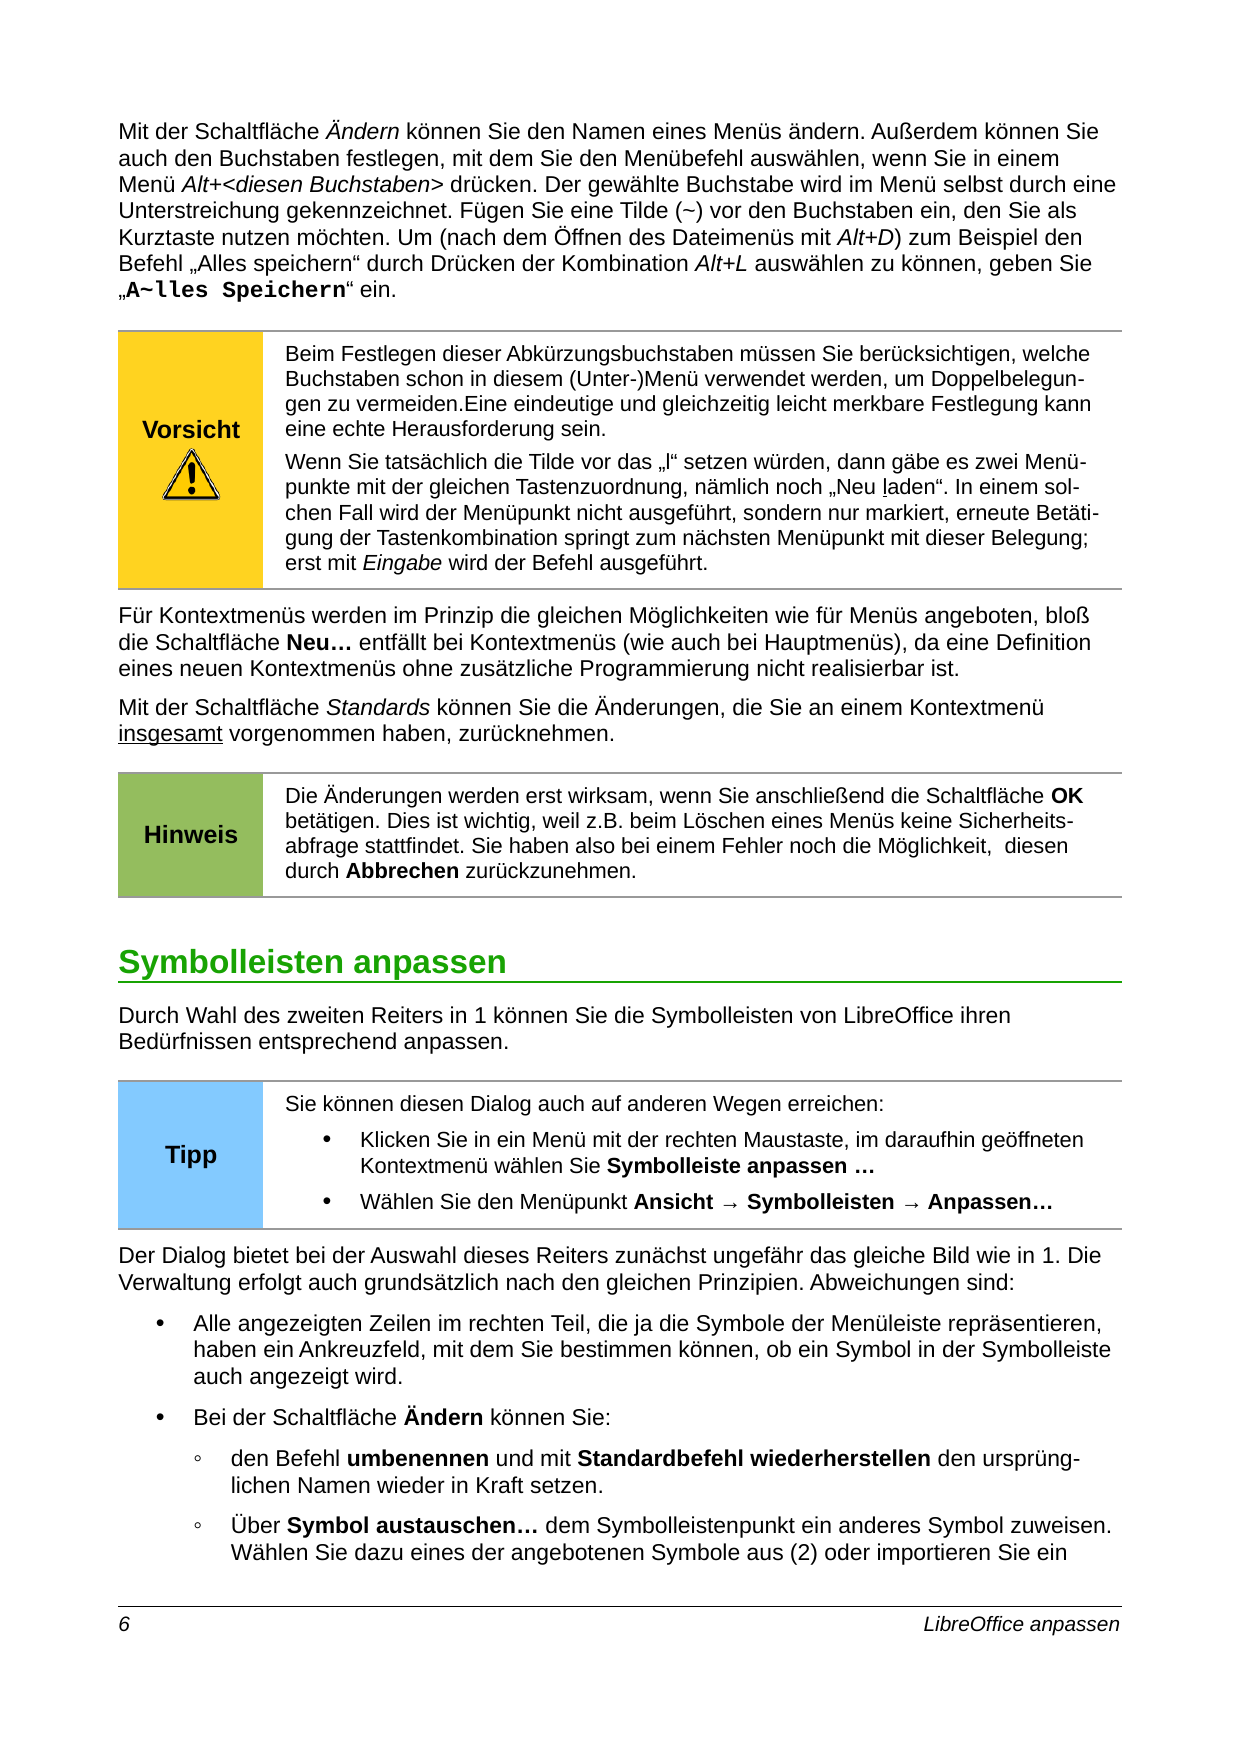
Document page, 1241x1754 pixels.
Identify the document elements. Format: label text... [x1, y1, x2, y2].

table_header Sie können diesen Dialog auch auf anderen Wegen erreichen: Klicken Sie in ein Menü mit der rechten Maustaste, im daraufhin geöffneten Kontextmenü wählen Sie Symbolleiste anpassen … Wählen Sie den Menüpunkt Ansicht → Symbolleisten → Anpassen… [264, 1082, 1122, 1228]
table_header Beim Festlegen dieser Abkürzungsbuchstaben müssen Sie berücksichtigen, welche Buchstaben schon in diesem (Unter-)Menü verwendet werden, um Doppelbelegun­gen zu vermeiden.Eine eindeutige und gleichzeitig leicht merkbare Festlegung kann eine echte Herausforderung sein. Wenn Sie tatsächlich die Tilde vor das „l“ setzen würden, dann gäbe es zwei Menü­punkte mit der gleichen Tastenzuordnung, nämlich noch „Neu laden“. In einem sol­chen Fall wird der Menüpunkt nicht ausgeführt, sondern nur markiert, erneute Betäti­gung der Tastenkombination springt zum nächsten Menüpunkt mit dieser Belegung; erst mit Eingabe wird der Befehl ausgeführt. [264, 332, 1122, 588]
subtitle Symbolleisten anpassen [118, 942, 1122, 981]
text Der Dialog bietet bei der Auswahl dieses Reiters zunächst ungefähr das gleiche Bild wie in Abbildung 1. Die Verwaltung erfolgt auch grundsätzlich nach den gleichen Prinzipien. Abweichungen sind: [118, 1242, 1122, 1295]
text Durch Wahl des zweiten Reiters in Abbildung 1 können Sie die Symbolleisten von LibreOffice ihren Bedürfnissen entsprechend anpassen. [118, 1002, 1122, 1054]
text Für Kontextmenüs werden im Prinzip die gleichen Möglichkeiten wie für Menüs angeboten, bloß die Schaltfläche Neu… entfällt bei Kontextmenüs (wie auch bei Hauptmenüs), da eine Definition eines neuen Kontextmenüs ohne zusätzliche Programmierung nicht realisierbar ist. [118, 602, 1122, 681]
text Mit der Schaltfläche Ändern können Sie den Namen eines Menüs ändern. Außerdem können Sie auch den Buchstaben festlegen, mit dem Sie den Menübefehl auswählen, wenn Sie in einem Menü Alt+<diesen Buchstaben> drücken. Der gewählte Buchstabe wird im Menü selbst durch eine Unterstreichung gekennzeichnet. Fügen Sie eine Tilde (~) vor den Buchstaben ein, den Sie als Kurztaste nutzen möchten. Um (nach dem Öffnen des Dateimenüs mit Alt+D) zum Beispiel den Befehl „Alles speichern“ durch Drücken der Kombination Alt+L auswählen zu können, geben Sie „A~lles Speichern“ ein. [118, 118, 1122, 304]
text Mit der Schaltfläche Standards können Sie die Änderungen, die Sie an einem Kontextmenü insgesamt vorgenommen haben, zurücknehmen. [118, 694, 1122, 747]
list Über Symbol austauschen… dem Symbolleistenpunkt ein anderes Symbol zuweisen. Wählen Sie dazu eines der angebotenen Symbole aus (Abbildung 2) oder importieren Sie ein neues, ggf. zuvor erstelltes. Beachten Sie dann die genannte Größenempfeh­lung von 26 x 26 Pixeln, um ungewollte Effekte durch das notwendige Skalieren zu vermeiden. [193, 1511, 1122, 1566]
table_header Vorsicht [118, 332, 263, 588]
table_header Tipp [118, 1082, 263, 1228]
list den Befehl umbenennen und mit Standardbefehl wiederherstellen den ursprüng­lichen Namen wieder in Kraft setzen. [193, 1443, 1122, 1498]
list Alle angezeigten Zeilen im rechten Teil, die ja die Symbole der Menüleiste repräsentieren, haben ein Ankreuzfeld, mit dem Sie bestimmen können, ob ein Symbol in der Symbolleiste auch angezeigt wird. [156, 1308, 1122, 1389]
table_header Die Änderungen werden erst wirksam, wenn Sie anschließend die Schaltfläche OK betätigen. Dies ist wichtig, weil z.B. beim Löschen eines Menüs keine Sicherheits­abfrage stattfindet. Sie haben also bei einem Fehler noch die Möglichkeit, diesen durch Abbrechen zurückzunehmen. [264, 774, 1122, 896]
table_header Hinweis [118, 774, 263, 896]
picture [158, 444, 224, 504]
list Bei der Schaltfläche Ändern können Sie: [156, 1402, 1122, 1430]
